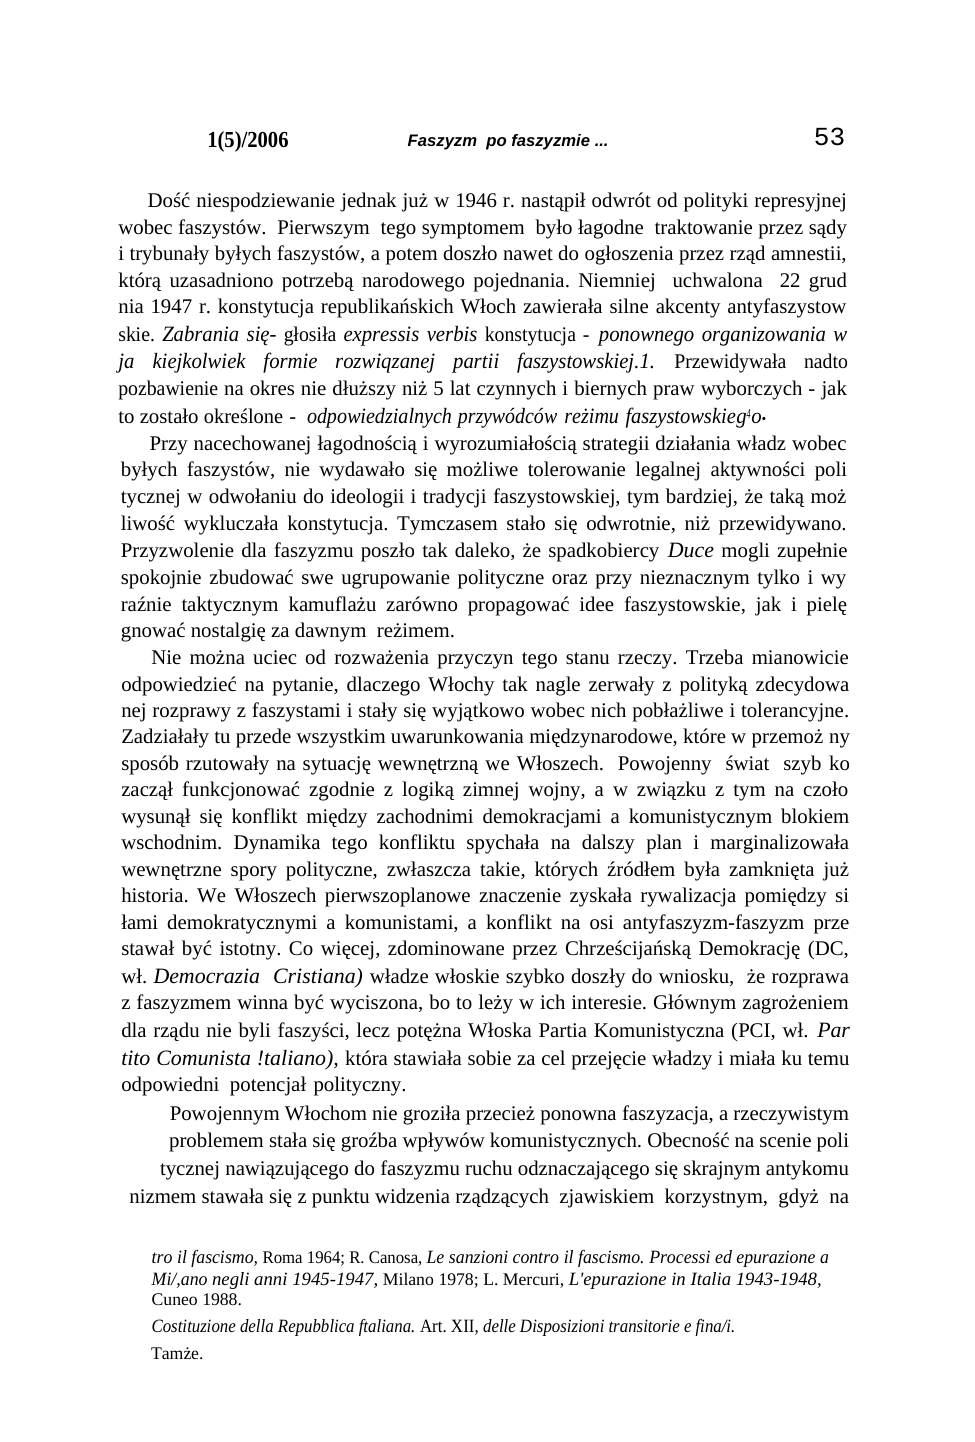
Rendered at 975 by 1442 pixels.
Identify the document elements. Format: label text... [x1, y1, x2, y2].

text 1(5)/2006 Faszyzm po faszyzmie ... 53 [207, 124, 860, 154]
text Nie można uciec od rozważenia przyczyn tego stanu rzeczy. Trzeba mianowicie odpowiedzieć na pytanie, dlaczego Włochy tak nagle zerwały z polityką zdecydowa­ nej rozprawy z faszystami i stały się wyjątkowo wobec nich pobłażliwe i tolerancyjne. Zadziałały tu przede wszystkim uwarunkowania międzynarodowe, które w przemoż­ ny sposób rzutowały na sytuację wewnętrzną we Włoszech. Powojenny świat szyb­ ko zaczął funkcjonować zgodnie z logiką zimnej wojny, a w związku z tym na czoło wysunął się konflikt między zachodnimi demokracjami a komunistycznym blokiem wschodnim. Dynamika tego konfliktu spychała na dalszy plan i marginalizowała wewnętrzne spory polityczne, zwłaszcza takie, których źródłem była zamknięta już historia. We Włoszech pierwszoplanowe znaczenie zyskała rywalizacja pomiędzy si­ łami demokratycznymi a komunistami, a konflikt na osi antyfaszyzm-faszyzm prze­ stawał być istotny. Co więcej, zdominowane przez Chrześcijańską Demokrację (DC, wł. Democrazia Cristiana) władze włoskie szybko doszły do wniosku, że rozprawa z faszyzmem winna być wyciszona, bo to leży w ich interesie. Głównym zagrożeniem dla rządu nie byli faszyści, lecz potężna Włoska Partia Komunistyczna (PCI, wł. Par­ tito Comunista !taliano), która stawiała sobie za cel przejęcie władzy i miała ku temu odpowiedni potencjał polityczny. [121, 645, 850, 1096]
text Tamże. [151, 1343, 860, 1363]
text Costituzione della Repubblica ftaliana. Art. XII, delle Disposizioni transitorie e fina/i. [151, 1315, 860, 1337]
text Dość niespodziewanie jednak już w 1946 r. nastąpił odwrót od polityki represyjnej wobec faszystów. Pierwszym tego symptomem było łagodne traktowanie przez sądy i trybunały byłych faszystów, a potem doszło nawet do ogłoszenia przez rząd amnestii, którą uzasadniono potrzebą narodowego pojednania. Niemniej uchwalona 22 grud­ nia 1947 r. konstytucja republikańskich Włoch zawierała silne akcenty antyfaszystow­ skie. Zabrania się- głosiła expressis verbis konstytucja - ponownego organizowania w ja­ kiejkolwiek formie rozwiqzanej partii faszystowskiej.1. Przewidywała nadto pozbawienie na okres nie dłuższy niż 5 lat czynnych i biernych praw wyborczych - jak to zostało określone - odpowiedzialnych przywódców reżimu faszystowskieg4o• [118, 188, 848, 428]
text tro il fascismo, Roma 1964; R. Canosa, Le sanzioni contro il fascismo. Processi ed epurazione a Mi/,ano negli anni 1945-1947, Milano 1978; L. Mercuri, L'epurazione in Italia 1943-1948, Cuneo 1988. [151, 1246, 860, 1309]
text Powojennym Włochom nie groziła przecież ponowna faszyzacja, a rzeczywistym problemem stała się groźba wpływów komunistycznych. Obecność na scenie poli­ tycznej nawiązującego do faszyzmu ruchu odznaczającego się skrajnym antykomu­ nizmem stawała się z punktu widzenia rządzących zjawiskiem korzystnym, gdyż na [122, 1101, 849, 1208]
text Przy nacechowanej łagodnością i wyrozumiałością strategii działania władz wobec byłych faszystów, nie wydawało się możliwe tolerowanie legalnej aktywności poli­ tycznej w odwołaniu do ideologii i tradycji faszystowskiej, tym bardziej, że taką moż­ liwość wykluczała konstytucja. Tymczasem stało się odwrotnie, niż przewidywano. Przyzwolenie dla faszyzmu poszło tak daleko, że spadkobiercy Duce mogli zupełnie spokojnie zbudować swe ugrupowanie polityczne oraz przy nieznacznym tylko i wy­ raźnie taktycznym kamuflażu zarówno propagować idee faszystowskie, jak i pielę­ gnować nostalgię za dawnym reżimem. [121, 430, 848, 642]
